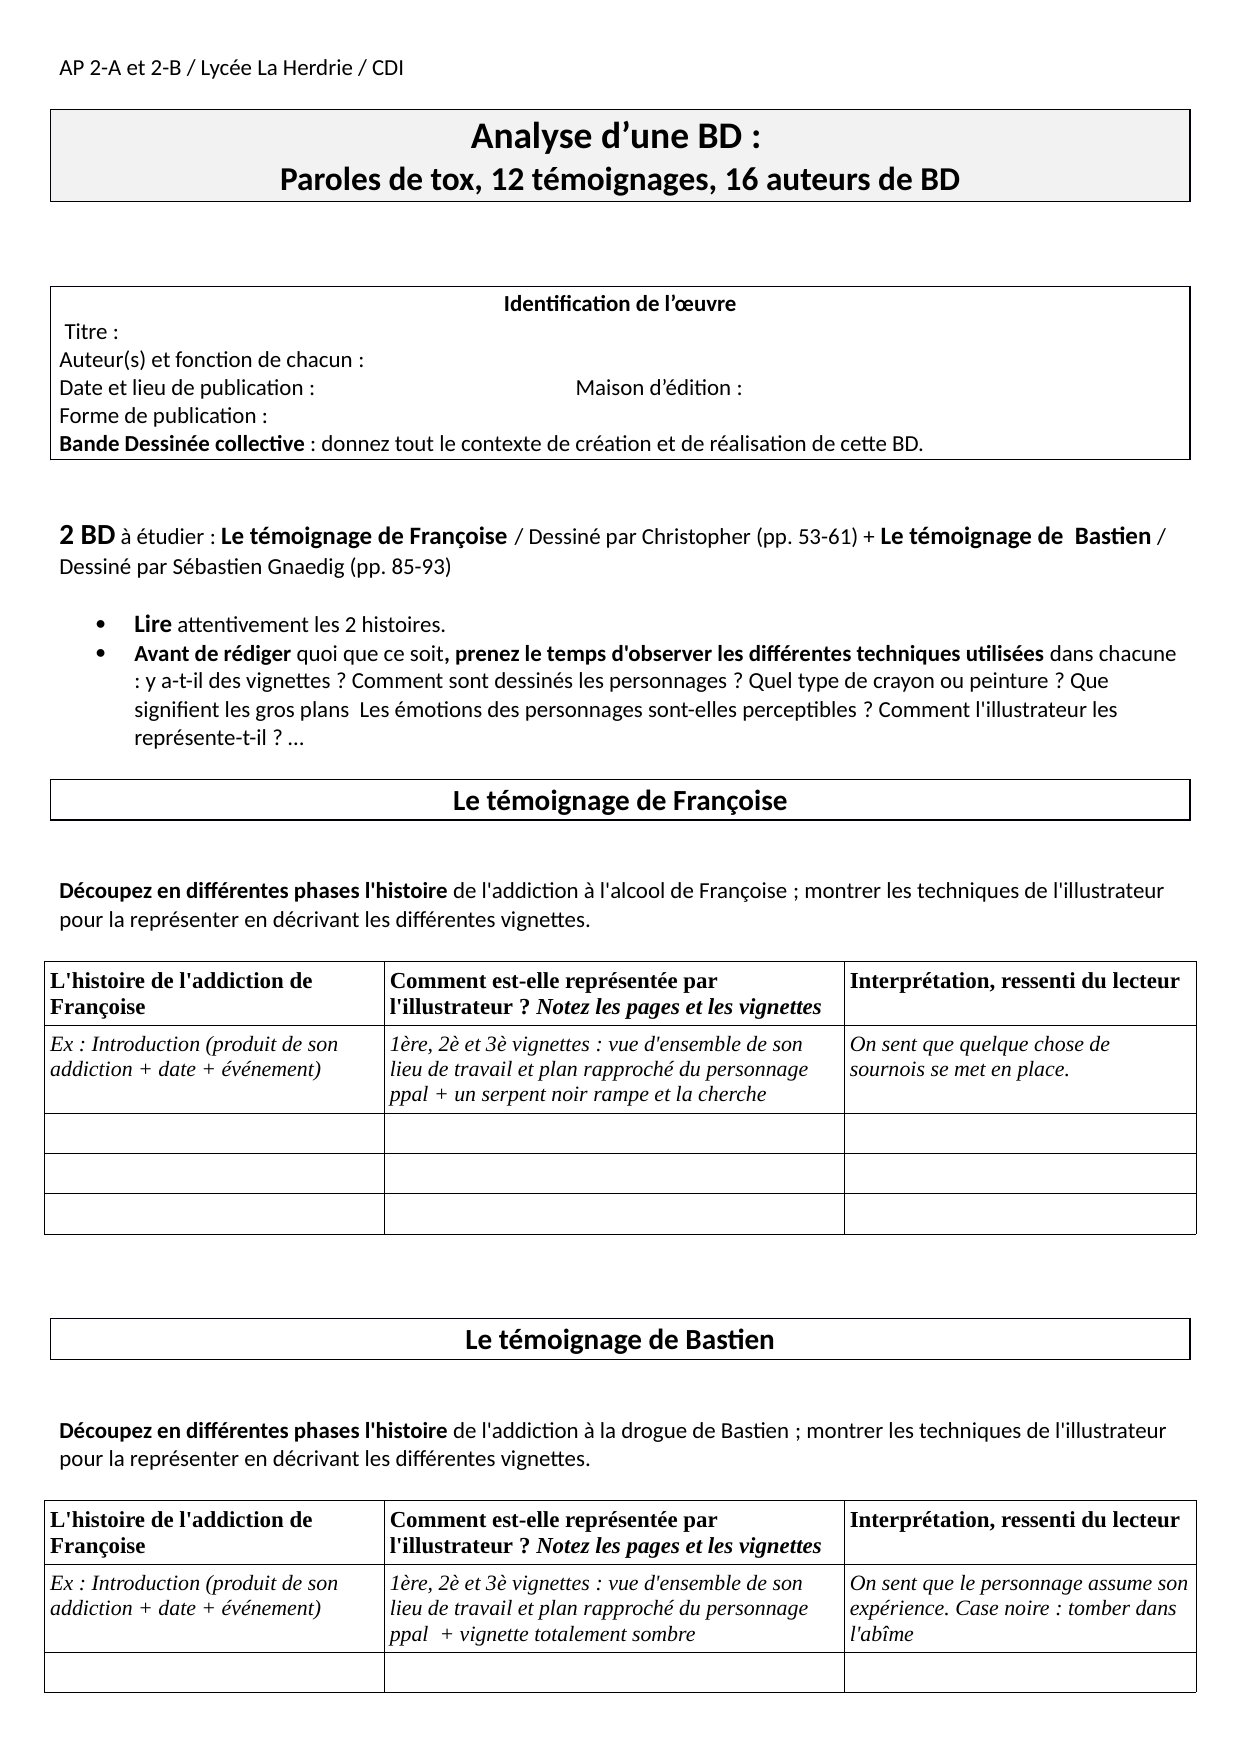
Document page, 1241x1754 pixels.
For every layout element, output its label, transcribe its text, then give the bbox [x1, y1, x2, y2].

list Avant de rédiger quoi que ce soit, prenez le temps d'observer les différentes techniques utilisées dans chacune : y a-t-il des vignettes ? Comment sont dessinés les personnages ? Quel type de crayon ou peinture ? Que signifient les gros plans Les émotions des personnages sont-elles perceptibles ? Comment l'illustrateur les représente-t-il ? … [97, 639, 1181, 751]
table_cell [845, 1114, 1196, 1153]
text Découpez en différentes phases l'histoire de l'addiction à l'alcool de Françoise ; montrer les techniques de l'illustrateur pour la représenter en décrivant les différentes vignettes. [59, 877, 1181, 933]
text Bande Dessinée collective : donnez tout le contexte de création et de réalisation de cette BD. [51, 426, 1189, 459]
table_cell [385, 1114, 844, 1153]
text Découpez en différentes phases l'histoire de l'addiction à la drogue de Bastien ; montrer les techniques de l'illustrateur pour la représenter en décrivant les différentes vignettes. [59, 1416, 1181, 1472]
text Date et lieu de publication : Maison d’édition : [59, 373, 1181, 401]
table_cell [45, 1154, 384, 1193]
table_cell [385, 1194, 844, 1234]
table_header Interprétation, ressenti du lecteur [845, 1501, 1196, 1564]
table_header Comment est-elle représentée par l'illustrateur ? Notez les pages et les vignettes [385, 1501, 844, 1564]
text Identification de l’œuvre [51, 287, 1189, 317]
table_header Interprétation, ressenti du lecteur [845, 962, 1196, 1025]
table_cell [385, 1653, 844, 1692]
table_header L'histoire de l'addiction de Françoise [45, 962, 384, 1025]
table_cell On sent que quelque chose de sournois se met en place. [845, 1026, 1196, 1112]
table_cell [845, 1653, 1196, 1692]
table_cell [45, 1114, 384, 1153]
table_cell [385, 1154, 844, 1193]
table_cell 1ère, 2è et 3è vignettes : vue d'ensemble de son lieu de travail et plan rapproché du personnage ppal + vignette totalement sombre [385, 1565, 844, 1652]
text 2 BD à étudier : Le témoignage de Françoise / Dessiné par Christopher (pp. 53-61) + Le témoignage de Bastien / Dessiné par Sébastien Gnaedig (pp. 85-93) [59, 516, 1181, 580]
table_cell [45, 1194, 384, 1234]
text Paroles de tox, 12 témoignages, 16 auteurs de BD [51, 155, 1189, 201]
text Le témoignage de Françoise [51, 780, 1189, 819]
text Forme de publication : [59, 401, 1181, 426]
list Lire attentivement les 2 histoires. [97, 608, 1181, 639]
text Le témoignage de Bastien [51, 1319, 1189, 1359]
table_header Comment est-elle représentée par l'illustrateur ? Notez les pages et les vignettes [385, 962, 844, 1025]
text Auteur(s) et fonction de chacun : [59, 345, 1181, 373]
text Analyse d’une BD : [51, 110, 1189, 155]
table_cell Ex : Introduction (produit de son addiction + date + événement) [45, 1565, 384, 1652]
table_cell On sent que le personnage assume son expérience. Case noire : tomber dans l'abîme [845, 1565, 1196, 1652]
text Titre : [59, 317, 1181, 345]
table_cell [45, 1653, 384, 1692]
table_cell [845, 1154, 1196, 1193]
table_cell Ex : Introduction (produit de son addiction + date + événement) [45, 1026, 384, 1112]
table_cell 1ère, 2è et 3è vignettes : vue d'ensemble de son lieu de travail et plan rapproché du personnage ppal + un serpent noir rampe et la cherche [385, 1026, 844, 1112]
table_header L'histoire de l'addiction de Françoise [45, 1501, 384, 1564]
table_cell [845, 1194, 1196, 1234]
